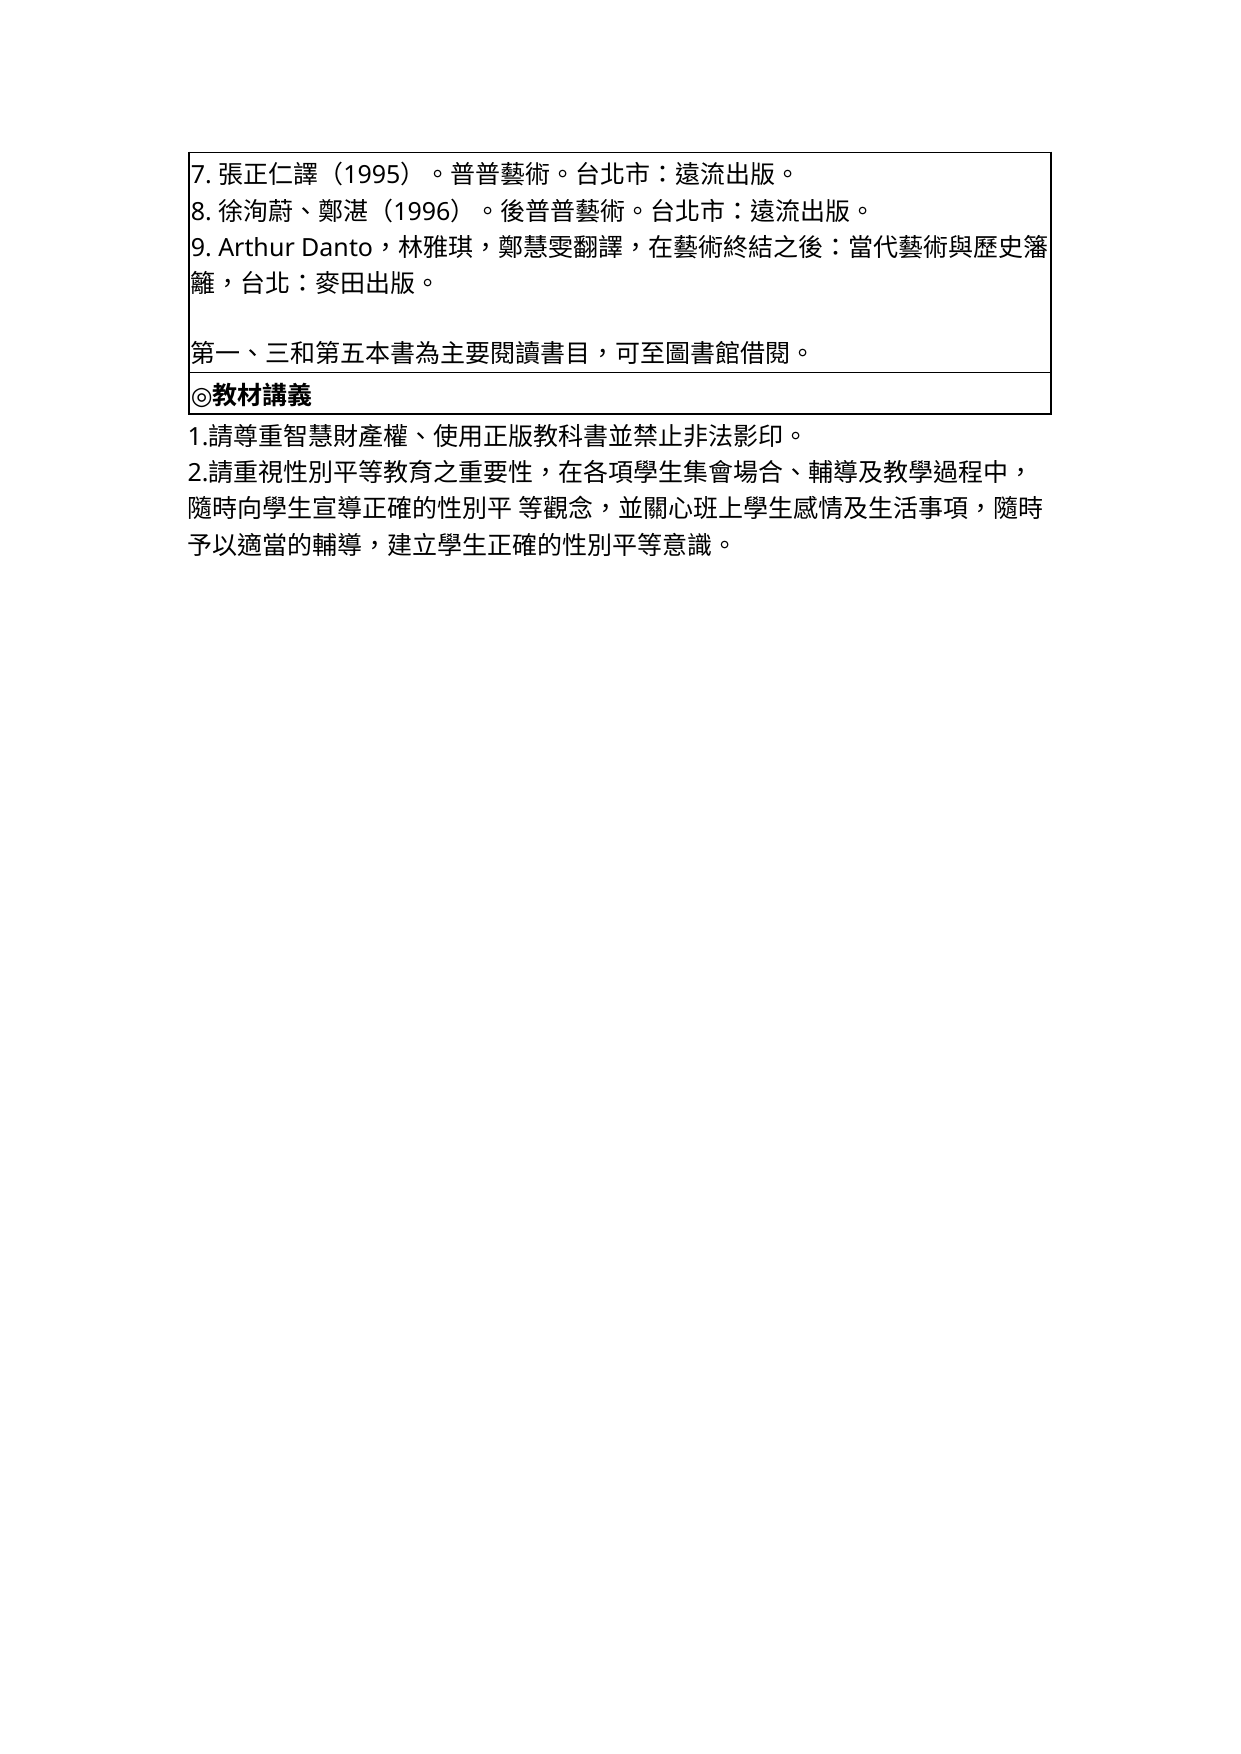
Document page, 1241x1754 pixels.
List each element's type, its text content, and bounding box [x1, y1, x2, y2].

table_cell 7. 張正仁譯（1995）。普普藝術。台北市：遠流出版。 8. 徐洵蔚、鄭湛（1996）。後普普藝術。台北市：遠流出版。 9. Arthur Danto，林雅琪，鄭慧雯翻譯，在藝術終結之後：當代藝術與歷史籓籬，台北：麥田出版。 第一、三和第五本書為主要閱讀書目，可至圖書館借閱。 [190, 153, 1050, 372]
table_cell ◎教材講義 [190, 373, 1050, 413]
text 1.請尊重智慧財產權、使用正版教科書並禁止非法影印。 2.請重視性別平等教育之重要性，在各項學生集會場合、輔導及教學過程中，隨時向學生宣導正確的性別平 等觀念，並關心班上學生感情及生活事項，隨時予以適當的輔導，建立學生正確的性別平等意識。 [187, 416, 1053, 561]
